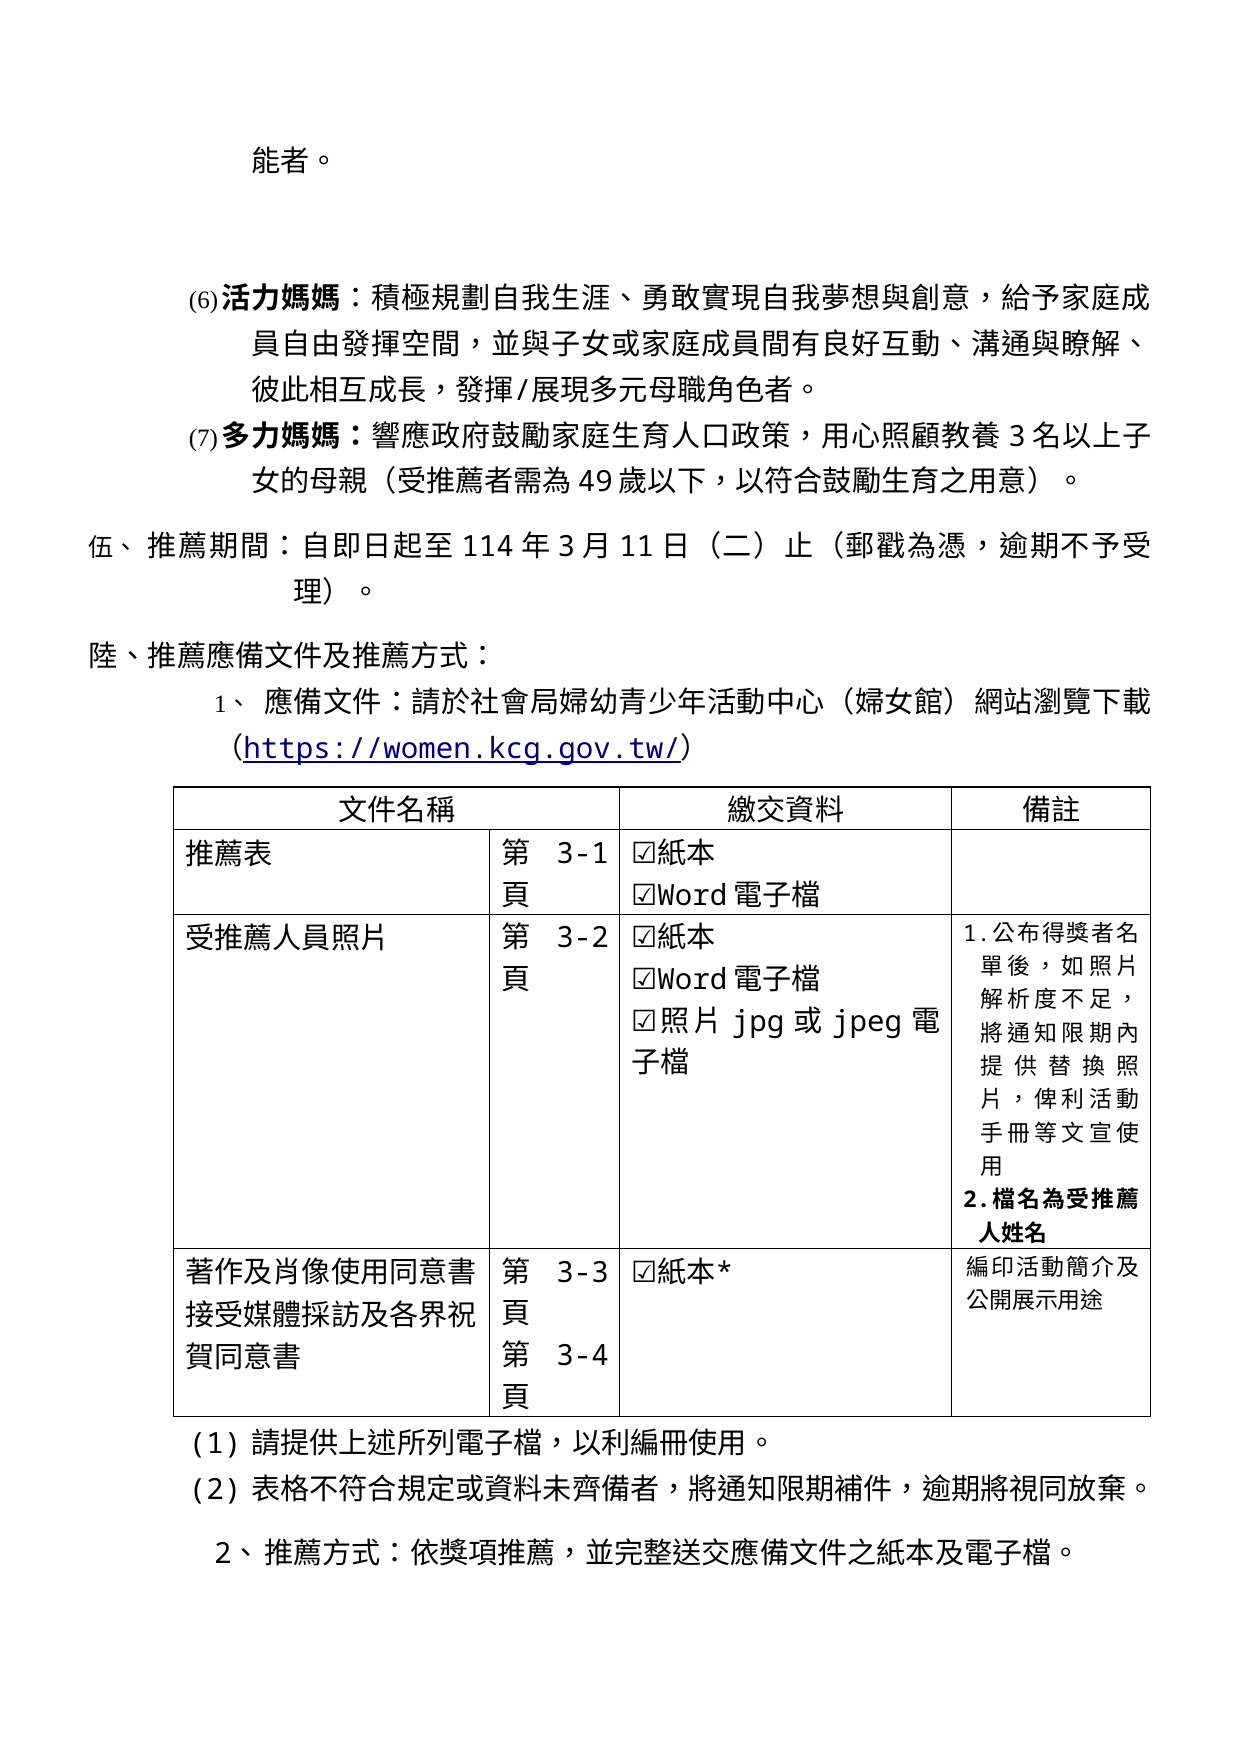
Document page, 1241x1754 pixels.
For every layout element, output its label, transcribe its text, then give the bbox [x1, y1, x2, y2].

list 活力媽媽：積極規劃自我生涯、勇敢實現自我夢想與創意，給予家庭成員自由發揮空間，並與子女或家庭成員間有良好互動、溝通與瞭解、彼此相互成長，發揮/展現多元母職角色者。 [189, 272, 1152, 409]
list 推薦應備文件及推薦方式： [89, 630, 1152, 676]
table_cell 第3-1頁 [490, 830, 619, 913]
table_cell 受推薦人員照片 [174, 915, 489, 1248]
list 魔力媽媽：父代母職或照顧教養自己／他人子女（例如：祖孫、姑侄、師生、寄養家庭、機構安置教養等關係），且發揮家庭內母職角色功能者。 [189, 134, 1152, 180]
list 應備文件：請於社會局婦幼青少年活動中心（婦女館）網站瀏覽下載。（https://women.kcg.gov.tw/） [214, 676, 1152, 768]
table_cell 推薦表 [174, 830, 489, 913]
table_cell ☑紙本 ☑Word電子檔 ☑照片jpg或jpeg電子檔 [620, 915, 951, 1248]
list 多力媽媽：響應政府鼓勵家庭生育人口政策，用心照顧教養3名以上子女的母親（受推薦者需為49歲以下，以符合鼓勵生育之用意）。 [188, 409, 1152, 501]
table_cell 第3-2頁 [490, 915, 619, 1248]
list 請提供上述所列電子檔，以利編冊使用。 [188, 1417, 1152, 1462]
table_cell 第3-3頁 第3-4頁 [490, 1249, 619, 1416]
table_header 繳交資料 [620, 788, 951, 829]
table_cell [952, 830, 1150, 913]
table_header 備註 [952, 788, 1150, 829]
table_cell 1.公布得獎者名單後，如照片解析度不足，將通知限期內提供替換照片，俾利活動手冊等文宣使用 2.檔名為受推薦人姓名 [952, 915, 1150, 1248]
list 推薦期間：自即日起至114年3月11日（二）止（郵戳為憑，逾期不予受理）。 [89, 520, 1152, 611]
table_cell 編印活動簡介及公開展示用途 [952, 1249, 1150, 1416]
list 表格不符合規定或資料未齊備者，將通知限期補件，逾期將視同放棄。 [188, 1462, 1152, 1508]
table_cell 著作及肖像使用同意書 接受媒體採訪及各界祝賀同意書 [174, 1249, 489, 1416]
table_cell ☑紙本* [620, 1249, 951, 1416]
table_header 文件名稱 [174, 788, 619, 829]
table_cell ☑紙本 ☑Word電子檔 [620, 830, 951, 913]
list 推薦方式：依獎項推薦，並完整送交應備文件之紙本及電子檔。 [214, 1527, 1152, 1573]
